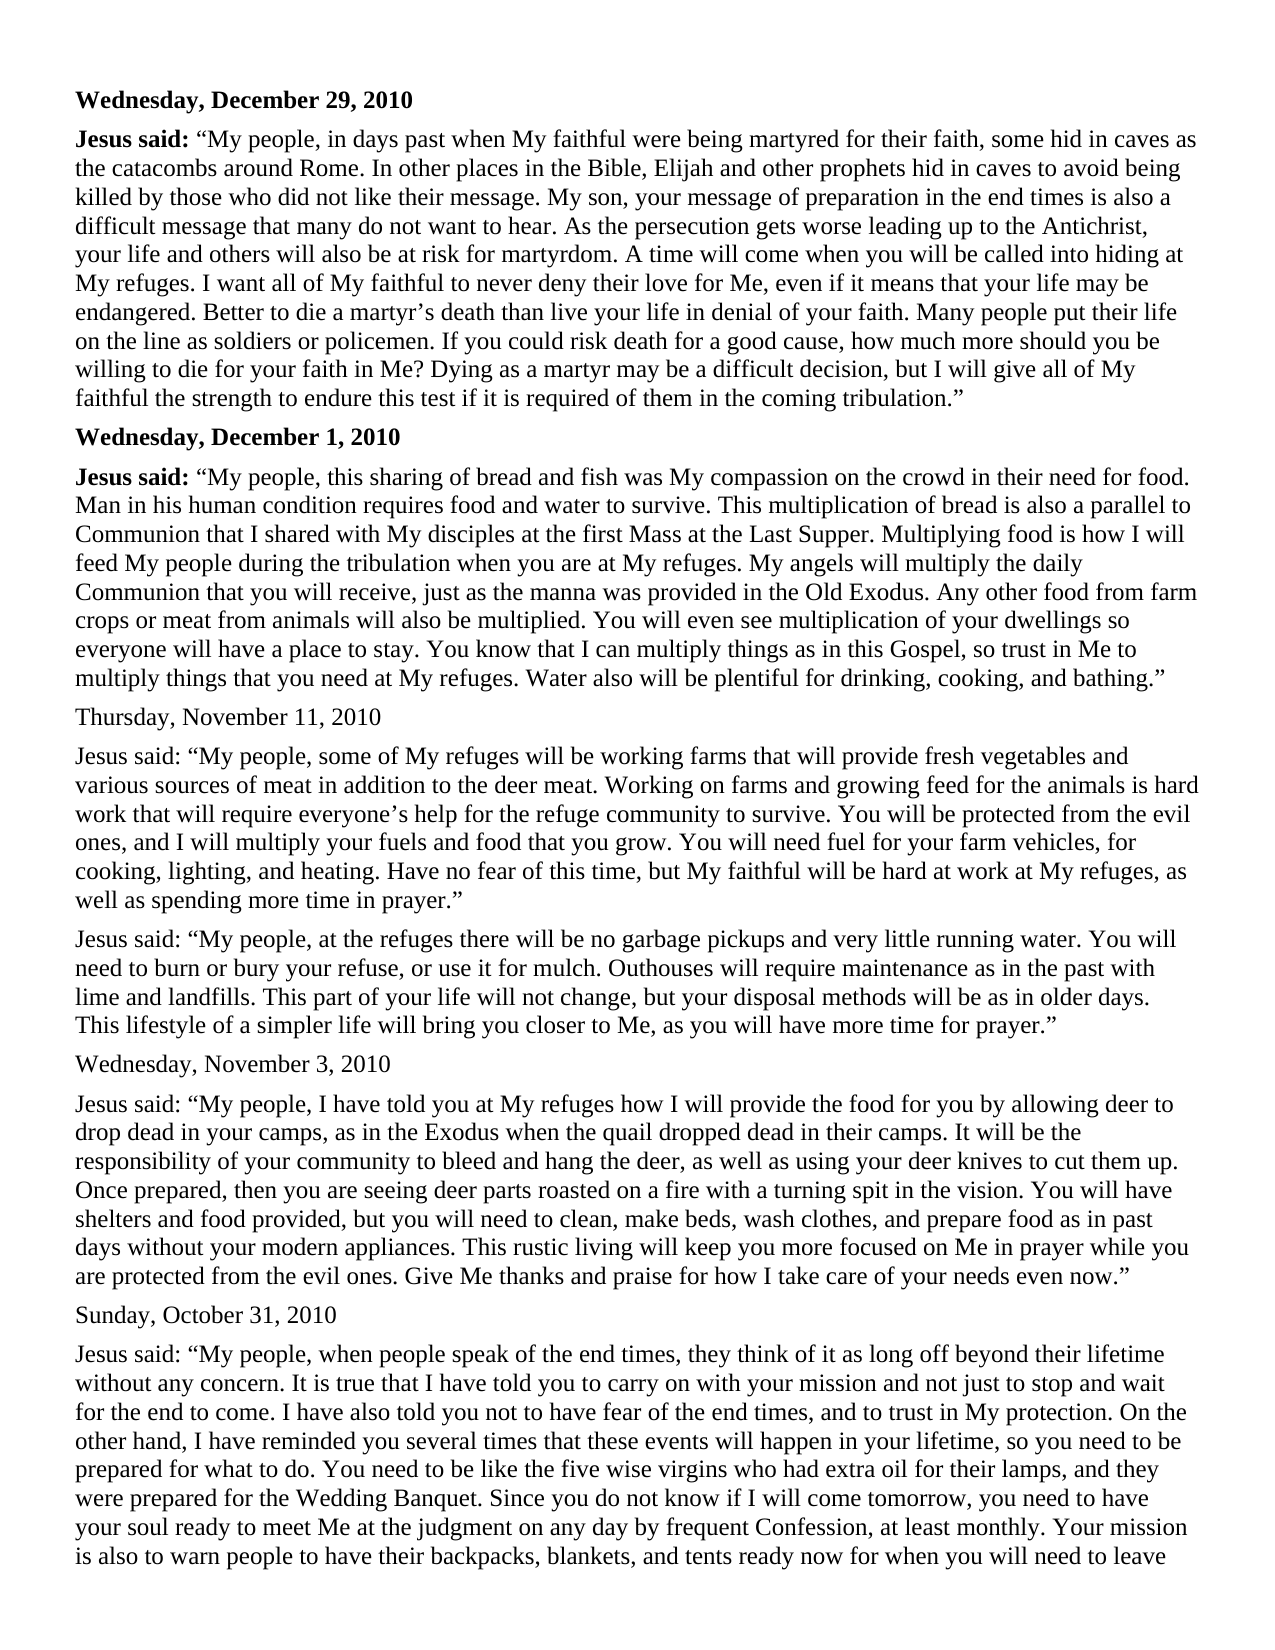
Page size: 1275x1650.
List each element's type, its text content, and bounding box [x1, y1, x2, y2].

text Wednesday, November 3, 2010 [75, 1049, 1200, 1078]
text Jesus said: “My people, this sharing of bread and fish was My compassion on the crowd in their need for food. Man in his human condition requires food and water to survive. This multiplication of bread is also a parallel to Communion that I shared with My disciples at the first Mass at the Last Supper. Multiplying food is how I will feed My people during the tribulation when you are at My refuges. My angels will multiply the daily Communion that you will receive, just as the manna was provided in the Old Exodus. Any other food from farm crops or meat from animals will also be multiplied. You will even see multiplication of your dwellings so everyone will have a place to stay. You know that I can multiply things as in this Gospel, so trust in Me to multiply things that you need at My refuges. Water also will be plentiful for drinking, cooking, and bathing.” [75, 462, 1200, 692]
text Sunday, October 31, 2010 [75, 1300, 1200, 1329]
text Jesus said: “My people, when people speak of the end times, they think of it as long off beyond their lifetime without any concern. It is true that I have told you to carry on with your mission and not just to stop and wait for the end to come. I have also told you not to have fear of the end times, and to trust in My protection. On the other hand, I have reminded you several times that these events will happen in your lifetime, so you need to be prepared for what to do. You need to be like the five wise virgins who had extra oil for their lamps, and they were prepared for the Wedding Banquet. Since you do not know if I will come tomorrow, you need to have your soul ready to meet Me at the judgment on any day by frequent Confession, at least monthly. Your mission is also to warn people to have their backpacks, blankets, and tents ready now for when you will need to leave [75, 1339, 1200, 1569]
text Wednesday, December 1, 2010 [75, 422, 1200, 451]
text Jesus said: “My people, in days past when My faithful were being martyred for their faith, some hid in caves as the catacombs around Rome. In other places in the Bible, Elijah and other prophets hid in caves to avoid being killed by those who did not like their message. My son, your message of preparation in the end times is also a difficult message that many do not want to hear. As the persecution gets worse leading up to the Antichrist, your life and others will also be at risk for martyrdom. A time will come when you will be called into hiding at My refuges. I want all of My faithful to never deny their love for Me, even if it means that your life may be endangered. Better to die a martyr’s death than live your life in denial of your faith. Many people put their life on the line as soldiers or policemen. If you could risk death for a good cause, how much more should you be willing to die for your faith in Me? Dying as a martyr may be a difficult decision, but I will give all of My faithful the strength to endure this test if it is required of them in the coming tribulation.” [75, 124, 1200, 412]
text Wednesday, December 29, 2010 [75, 85, 1200, 114]
text Thursday, November 11, 2010 [75, 702, 1200, 731]
text Jesus said: “My people, I have told you at My refuges how I will provide the food for you by allowing deer to drop dead in your camps, as in the Exodus when the quail dropped dead in their camps. It will be the responsibility of your community to bleed and hang the deer, as well as using your deer knives to cut them up. Once prepared, then you are seeing deer parts roasted on a fire with a turning spit in the vision. You will have shelters and food provided, but you will need to clean, make beds, wash clothes, and prepare food as in past days without your modern appliances. This rustic living will keep you more focused on Me in prayer while you are protected from the evil ones. Give Me thanks and praise for how I take care of your needs even now.” [75, 1089, 1200, 1290]
text Jesus said: “My people, at the refuges there will be no garbage pickups and very little running water. You will need to burn or bury your refuse, or use it for mulch. Outhouses will require maintenance as in the past with lime and landfills. This part of your life will not change, but your disposal methods will be as in older days. This lifestyle of a simpler life will bring you closer to Me, as you will have more time for prayer.” [75, 924, 1200, 1039]
text Jesus said: “My people, some of My refuges will be working farms that will provide fresh vegetables and various sources of meat in addition to the deer meat. Working on farms and growing feed for the animals is hard work that will require everyone’s help for the refuge community to survive. You will be protected from the evil ones, and I will multiply your fuels and food that you grow. You will need fuel for your farm vehicles, for cooking, lighting, and heating. Have no fear of this time, but My faithful will be hard at work at My refuges, as well as spending more time in prayer.” [75, 741, 1200, 914]
